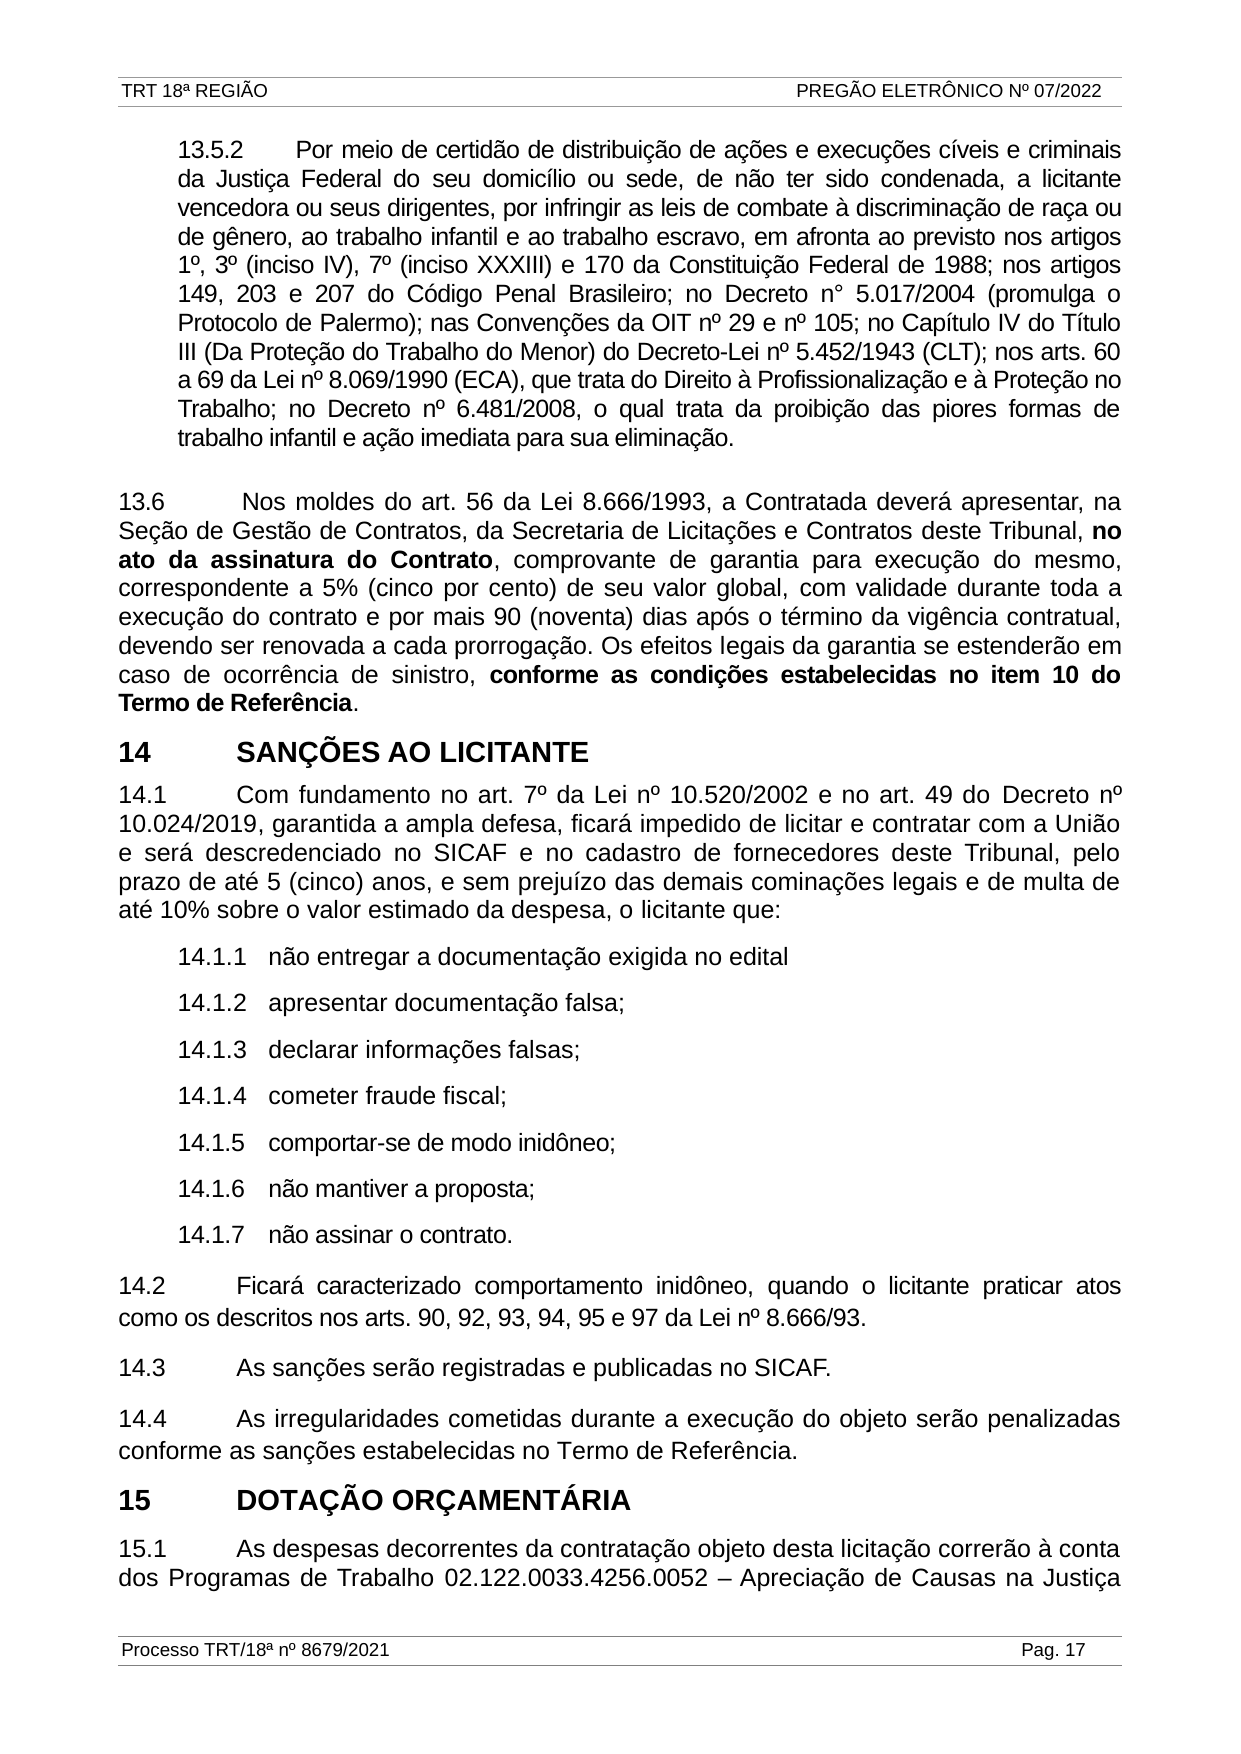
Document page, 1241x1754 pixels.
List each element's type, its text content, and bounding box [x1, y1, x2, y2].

text 14.2 Ficará caracterizado comportamento inidôneo, quando o licitante praticar atos como os descritos nos arts. 90, 92, 93, 94, 95 e 97 da Lei nº 8.666/93. [118, 1267, 1122, 1332]
text 14 SANÇÕES AO LICITANTE [118, 735, 1122, 768]
text 14.1.4 cometer fraude fiscal; [177, 1081, 1122, 1110]
list 14.4 As irregularidades cometidas durante a execução do objeto serão penalizadas conforme as sanções estabelecidas no Termo de Referência. [118, 1400, 1122, 1465]
text 14.1.3 declarar informações falsas; [177, 1034, 1122, 1063]
text 15.1 As despesas decorrentes da contratação objeto desta licitação correrão à conta dos Programas de Trabalho 02.122.0033.4256.0052 – Apreciação de Causas na Justiça [118, 1534, 1122, 1591]
text 13.5.2 Por meio de certidão de distribuição de ações e execuções cíveis e criminais da Justiça Federal do seu domicílio ou sede, de não ter sido condenada, a licitante vencedora ou seus dirigentes, por infringir as leis de combate à discriminação de raça ou de gênero, ao trabalho infantil e ao trabalho escravo, em afronta ao previsto nos artigos 1º, 3º (inciso IV), 7º (inciso XXXIII) e 170 da Constituição Federal de 1988; nos artigos 149, 203 e 207 do Código Penal Brasileiro; no Decreto n° 5.017/2004 (promulga o Protocolo de Palermo); nas Convenções da OIT nº 29 e nº 105; no Capítulo IV do Título III (Da Proteção do Trabalho do Menor) do Decreto-Lei nº 5.452/1943 (CLT); nos arts. 60 a 69 da Lei nº 8.069/1990 (ECA), que trata do Direito à Profissionalização e à Proteção no Trabalho; no Decreto nº 6.481/2008, o qual trata da proibição das piores formas de trabalho infantil e ação imediata para sua eliminação. [177, 136, 1122, 452]
text 13.6 Nos moldes do art. 56 da Lei 8.666/1993, a Contratada deverá apresentar, na Seção de Gestão de Contratos, da Secretaria de Licitações e Contratos deste Tribunal, no ato da assinatura do Contrato, comprovante de garantia para execução do mesmo, correspondente a 5% (cinco por cento) de seu valor global, com validade durante toda a execução do contrato e por mais 90 (noventa) dias após o término da vigência contratual, devendo ser renovada a cada prorrogação. Os efeitos legais da garantia se estenderão em caso de ocorrência de sinistro, conforme as condições estabelecidas no item 10 do Termo de Referência. [118, 487, 1122, 717]
text 14.3 As sanções serão registradas e publicadas no SICAF. [118, 1349, 1122, 1382]
text 14.1.2 apresentar documentação falsa; [177, 988, 1122, 1017]
list 14.1.7 não assinar o contrato. [177, 1220, 1122, 1249]
list 14.1.6 não mantiver a proposta; [177, 1174, 1122, 1203]
list 14.1.5 comportar-se de modo inidôneo; [177, 1127, 1122, 1156]
text 15 DOTAÇÃO ORÇAMENTÁRIA [118, 1482, 1122, 1516]
text 14.1 Com fundamento no art. 7º da Lei nº 10.520/2002 e no art. 49 do Decreto nº 10.024/2019, garantida a ampla defesa, ficará impedido de licitar e contratar com a União e será descredenciado no SICAF e no cadastro de fornecedores deste Tribunal, pelo prazo de até 5 (cinco) anos, e sem prejuízo das demais cominações legais e de multa de até 10% sobre o valor estimado da despesa, o licitante que: [118, 780, 1122, 924]
text 14.1.1 não entregar a documentação exigida no edital [177, 942, 1122, 970]
